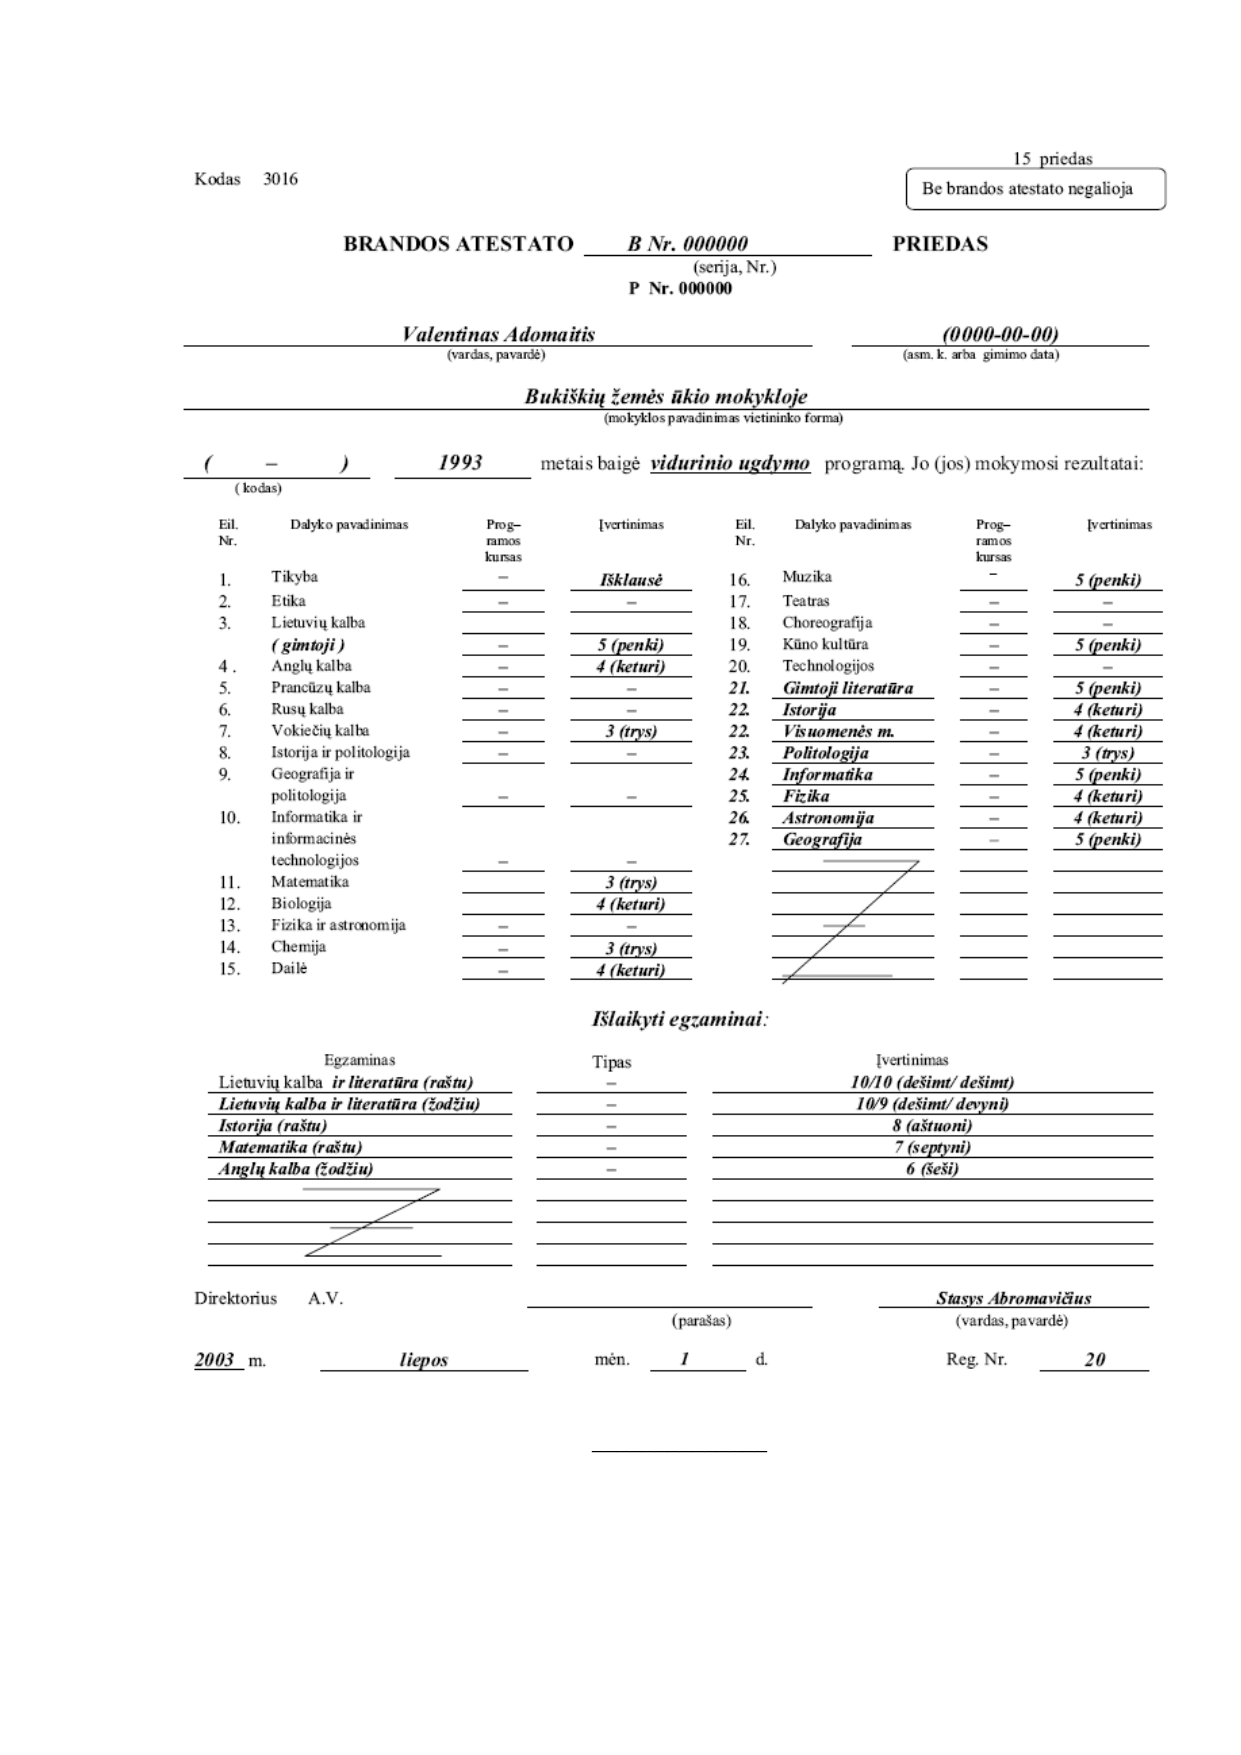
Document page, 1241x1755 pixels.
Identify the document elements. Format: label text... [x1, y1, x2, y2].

text ______________ [177, 1426, 1181, 1454]
